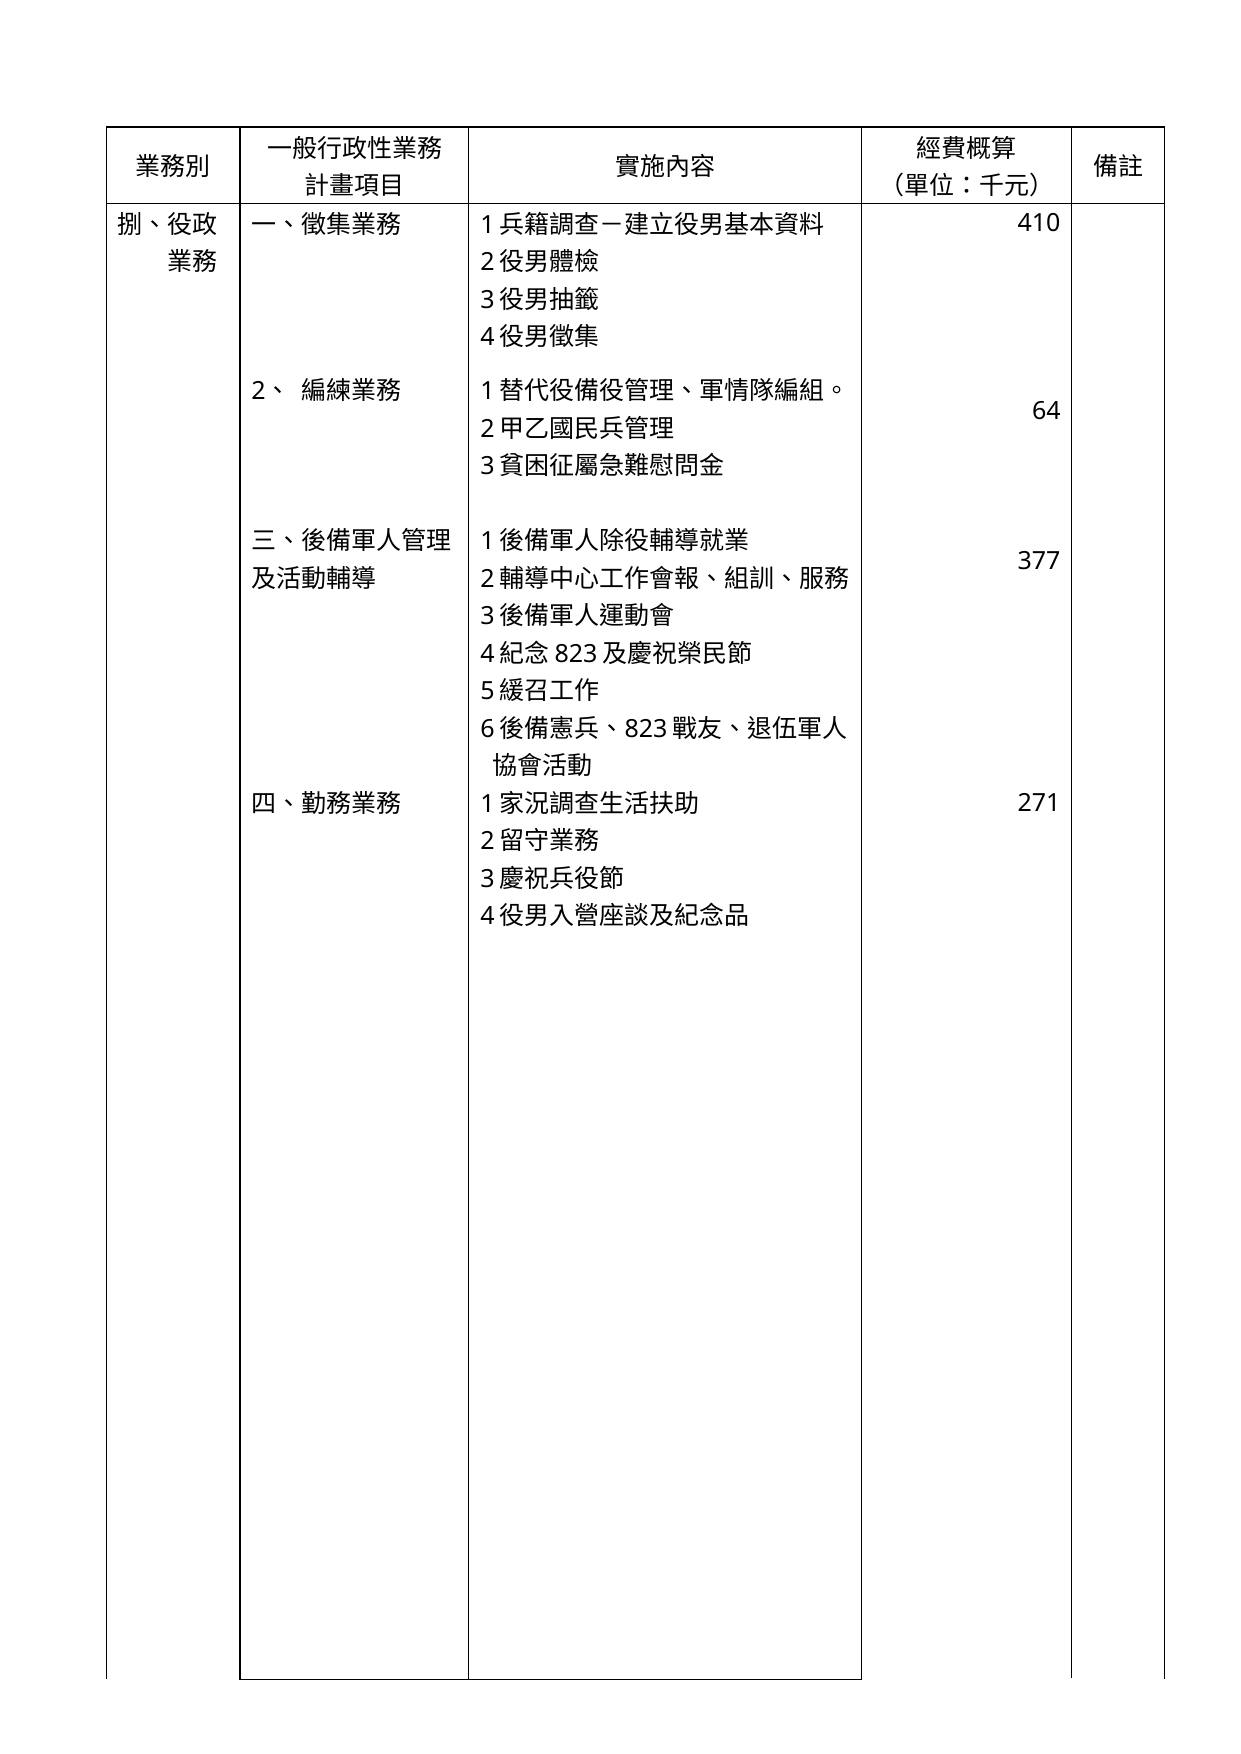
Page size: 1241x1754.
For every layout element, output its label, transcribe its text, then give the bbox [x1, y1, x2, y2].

table_cell 410 64 377 [862, 204, 1071, 783]
table_cell 編練業務 三、後備軍人管理及活動輔導 [241, 370, 468, 783]
table_cell 1家況調查生活扶助 2留守業務 3慶祝兵役節 4役男入營座談及紀念品 [469, 783, 861, 970]
table_cell 四、勤務業務 [241, 783, 468, 970]
table_cell 一、徵集業務 [241, 204, 468, 370]
table_cell 經費概算 （單位：千元） [862, 128, 1071, 202]
table_cell 271 [862, 783, 1072, 1679]
table_cell [1072, 204, 1164, 783]
table_cell [469, 970, 861, 1679]
table_cell 實施內容 [469, 128, 861, 202]
table_cell [241, 970, 468, 1679]
table_cell 一般行政性業務 計畫項目 [241, 128, 468, 202]
table_cell [107, 783, 239, 1679]
table_cell 1替代役備役管理、軍情隊編組。 2甲乙國民兵管理 3貧困征屬急難慰問金 1後備軍人除役輔導就業 2輔導中心工作會報、組訓、服務 3後備軍人運動會 4紀念823及慶祝榮民節 5緩召工作 6後備憲兵、823戰友、退伍軍人協會活動 [469, 370, 861, 783]
table_cell 業務別 [107, 128, 239, 202]
table_cell 1兵籍調查－建立役男基本資料 2役男體檢 3役男抽籤 4役男徵集 [469, 204, 861, 370]
table_cell 捌、役政業務 [107, 204, 239, 783]
table_cell 備註 [1072, 128, 1164, 202]
table_cell [1072, 783, 1164, 1679]
